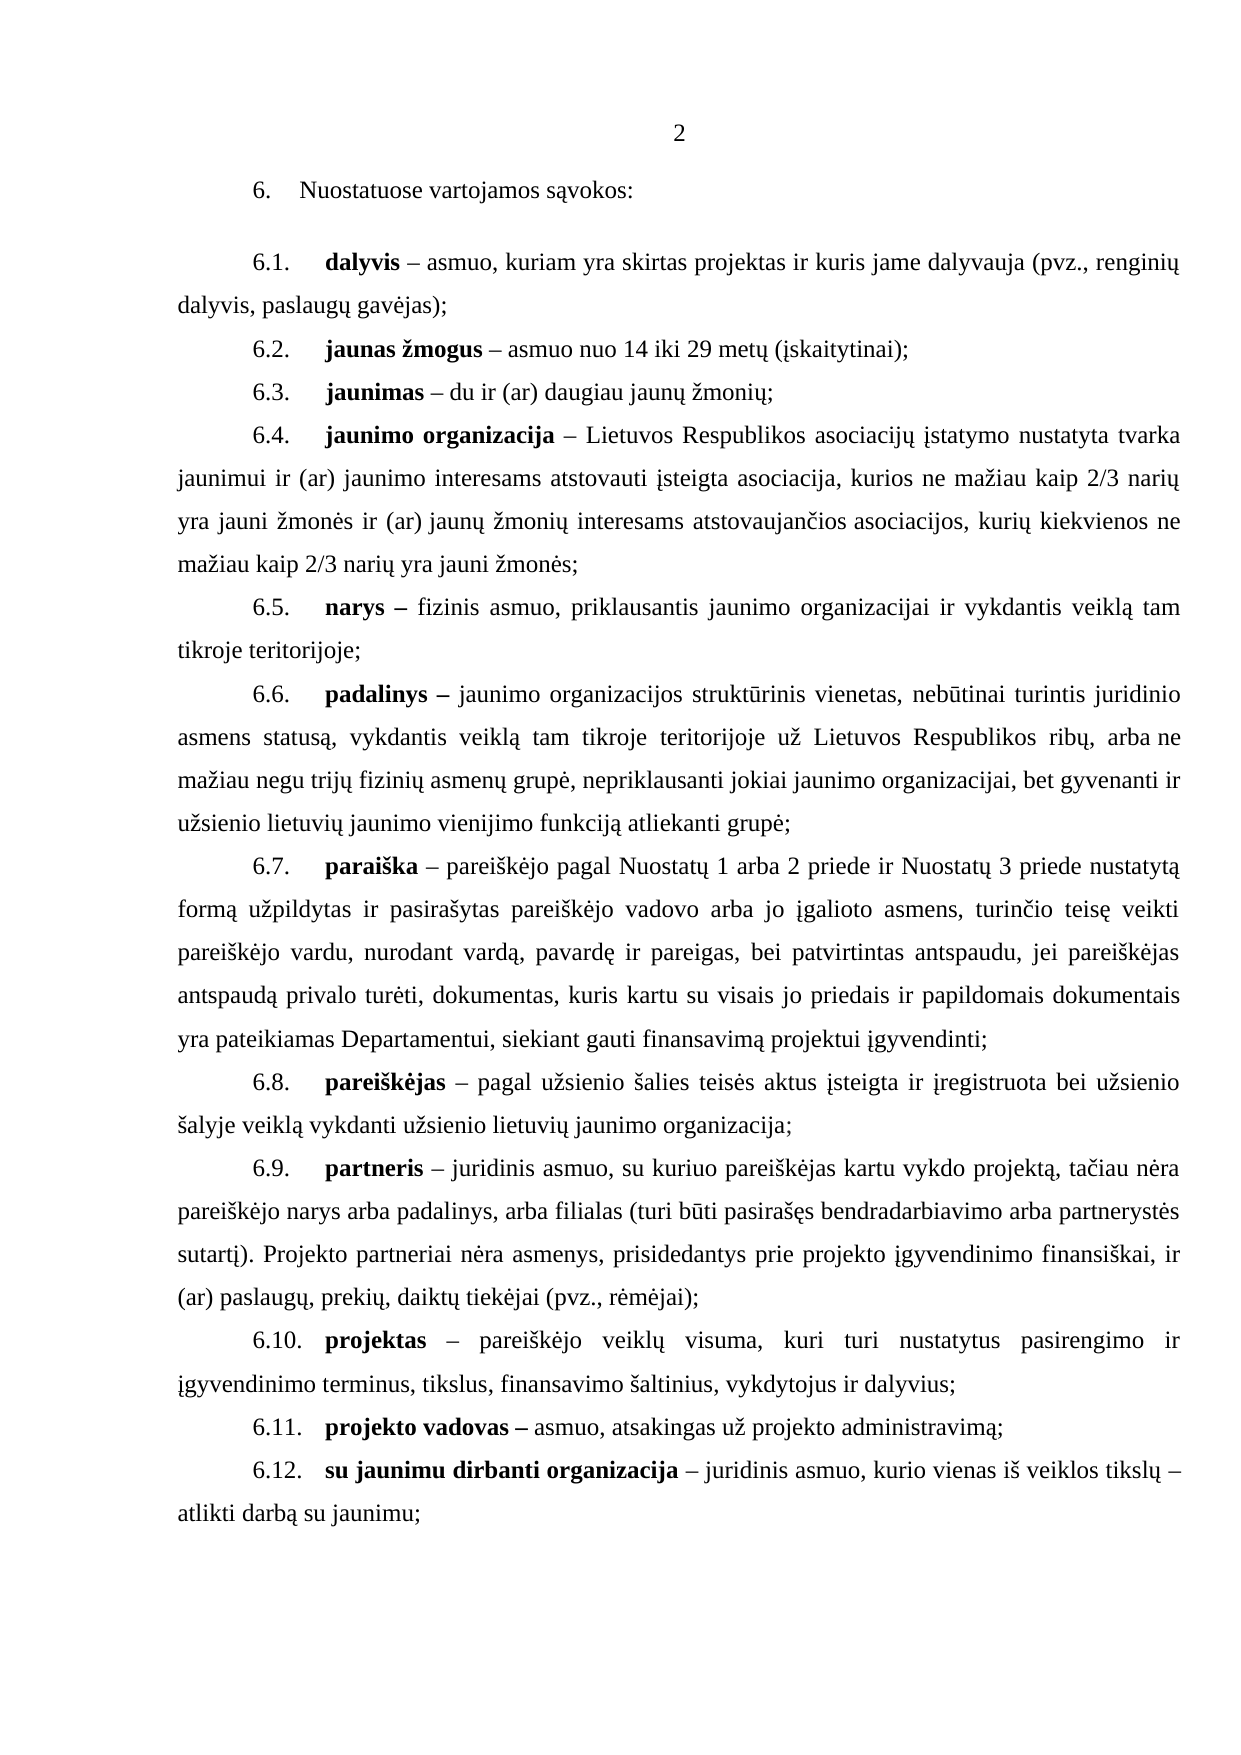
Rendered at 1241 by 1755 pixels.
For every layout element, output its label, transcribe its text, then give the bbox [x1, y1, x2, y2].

text 6.5. narys – fizinis asmuo, priklausantis jaunimo organizacijai ir vykdantis veiklą tam tikroje teritorijoje; [177, 592, 1181, 664]
text 6.4. jaunimo organizacija – Lietuvos Respublikos asociacijų įstatymo nustatyta tvarka jaunimui ir (ar) jaunimo interesams atstovauti įsteigta asociacija, kurios ne mažiau kaip 2/3 narių yra jauni žmonės ir (ar) jaunų žmonių interesams atstovaujančios asociacijos, kurių kiekvienos ne mažiau kaip 2/3 narių yra jauni žmonės; [177, 420, 1181, 578]
text 6.9. partneris – juridinis asmuo, su kuriuo pareiškėjas kartu vykdo projektą, tačiau nėra pareiškėjo narys arba padalinys, arba filialas (turi būti pasirašęs bendradarbiavimo arba partnerystės sutartį). Projekto partneriai nėra asmenys, prisidedantys prie projekto įgyvendinimo finansiškai, ir (ar) paslaugų, prekių, daiktų tiekėjai (pvz., rėmėjai); [177, 1153, 1181, 1311]
text 6.6. padalinys – jaunimo organizacijos struktūrinis vienetas, nebūtinai turintis juridinio asmens statusą, vykdantis veiklą tam tikroje teritorijoje už Lietuvos Respublikos ribų, arba ne mažiau negu trijų fizinių asmenų grupė, nepriklausanti jokiai jaunimo organizacijai, bet gyvenanti ir užsienio lietuvių jaunimo vienijimo funkciją atliekanti grupė; [177, 679, 1181, 837]
text 6.12. su jaunimu dirbanti organizacija – juridinis asmuo, kurio vienas iš veiklos tikslų – atlikti darbą su jaunimu; [177, 1455, 1181, 1527]
text 6.11. projekto vadovas – asmuo, atsakingas už projekto administravimą; [177, 1412, 1181, 1441]
text 6. Nuostatuose vartojamos sąvokos: [177, 176, 1181, 204]
text 6.7. paraiška – pareiškėjo pagal Nuostatų 1 arba 2 priede ir Nuostatų 3 priede nustatytą formą užpildytas ir pasirašytas pareiškėjo vadovo arba jo įgalioto asmens, turinčio teisę veikti pareiškėjo vardu, nurodant vardą, pavardę ir pareigas, bei patvirtintas antspaudu, jei pareiškėjas antspaudą privalo turėti, dokumentas, kuris kartu su visais jo priedais ir papildomais dokumentais yra pateikiamas Departamentui, siekiant gauti finansavimą projektui įgyvendinti; [177, 851, 1181, 1052]
text 6.8. pareiškėjas – pagal užsienio šalies teisės aktus įsteigta ir įregistruota bei užsienio šalyje veiklą vykdanti užsienio lietuvių jaunimo organizacija; [177, 1067, 1181, 1139]
text 6.1. dalyvis – asmuo, kuriam yra skirtas projektas ir kuris jame dalyvauja (pvz., renginių dalyvis, paslaugų gavėjas); [177, 247, 1181, 319]
text 6.2. jaunas žmogus – asmuo nuo 14 iki 29 metų (įskaitytinai); [177, 334, 1181, 362]
text 6.3. jaunimas – du ir (ar) daugiau jaunų žmonių; [252, 377, 1181, 406]
text 6.10. projektas – pareiškėjo veiklų visuma, kuri turi nustatytus pasirengimo ir įgyvendinimo terminus, tikslus, finansavimo šaltinius, vykdytojus ir dalyvius; [177, 1326, 1181, 1397]
